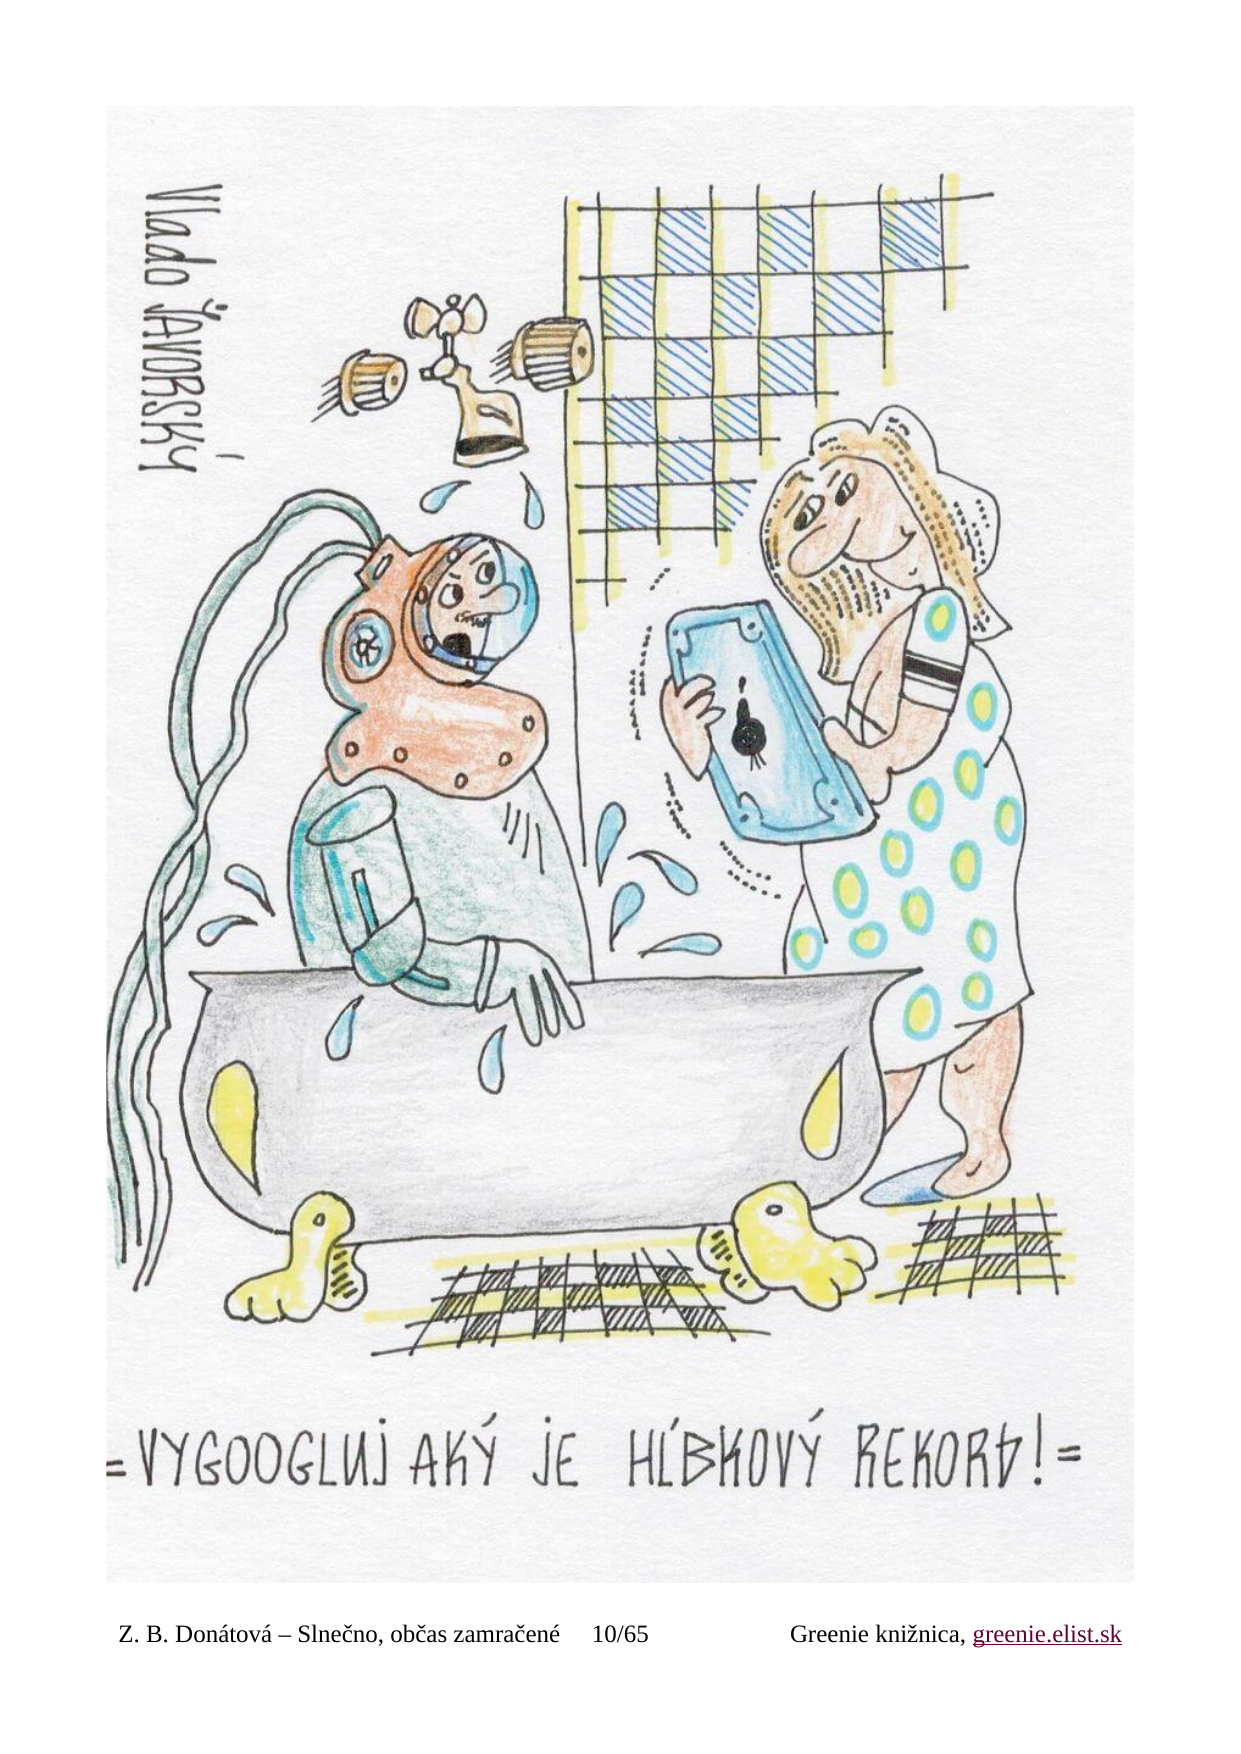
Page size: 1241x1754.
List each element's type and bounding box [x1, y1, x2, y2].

picture [106, 106, 1134, 1583]
